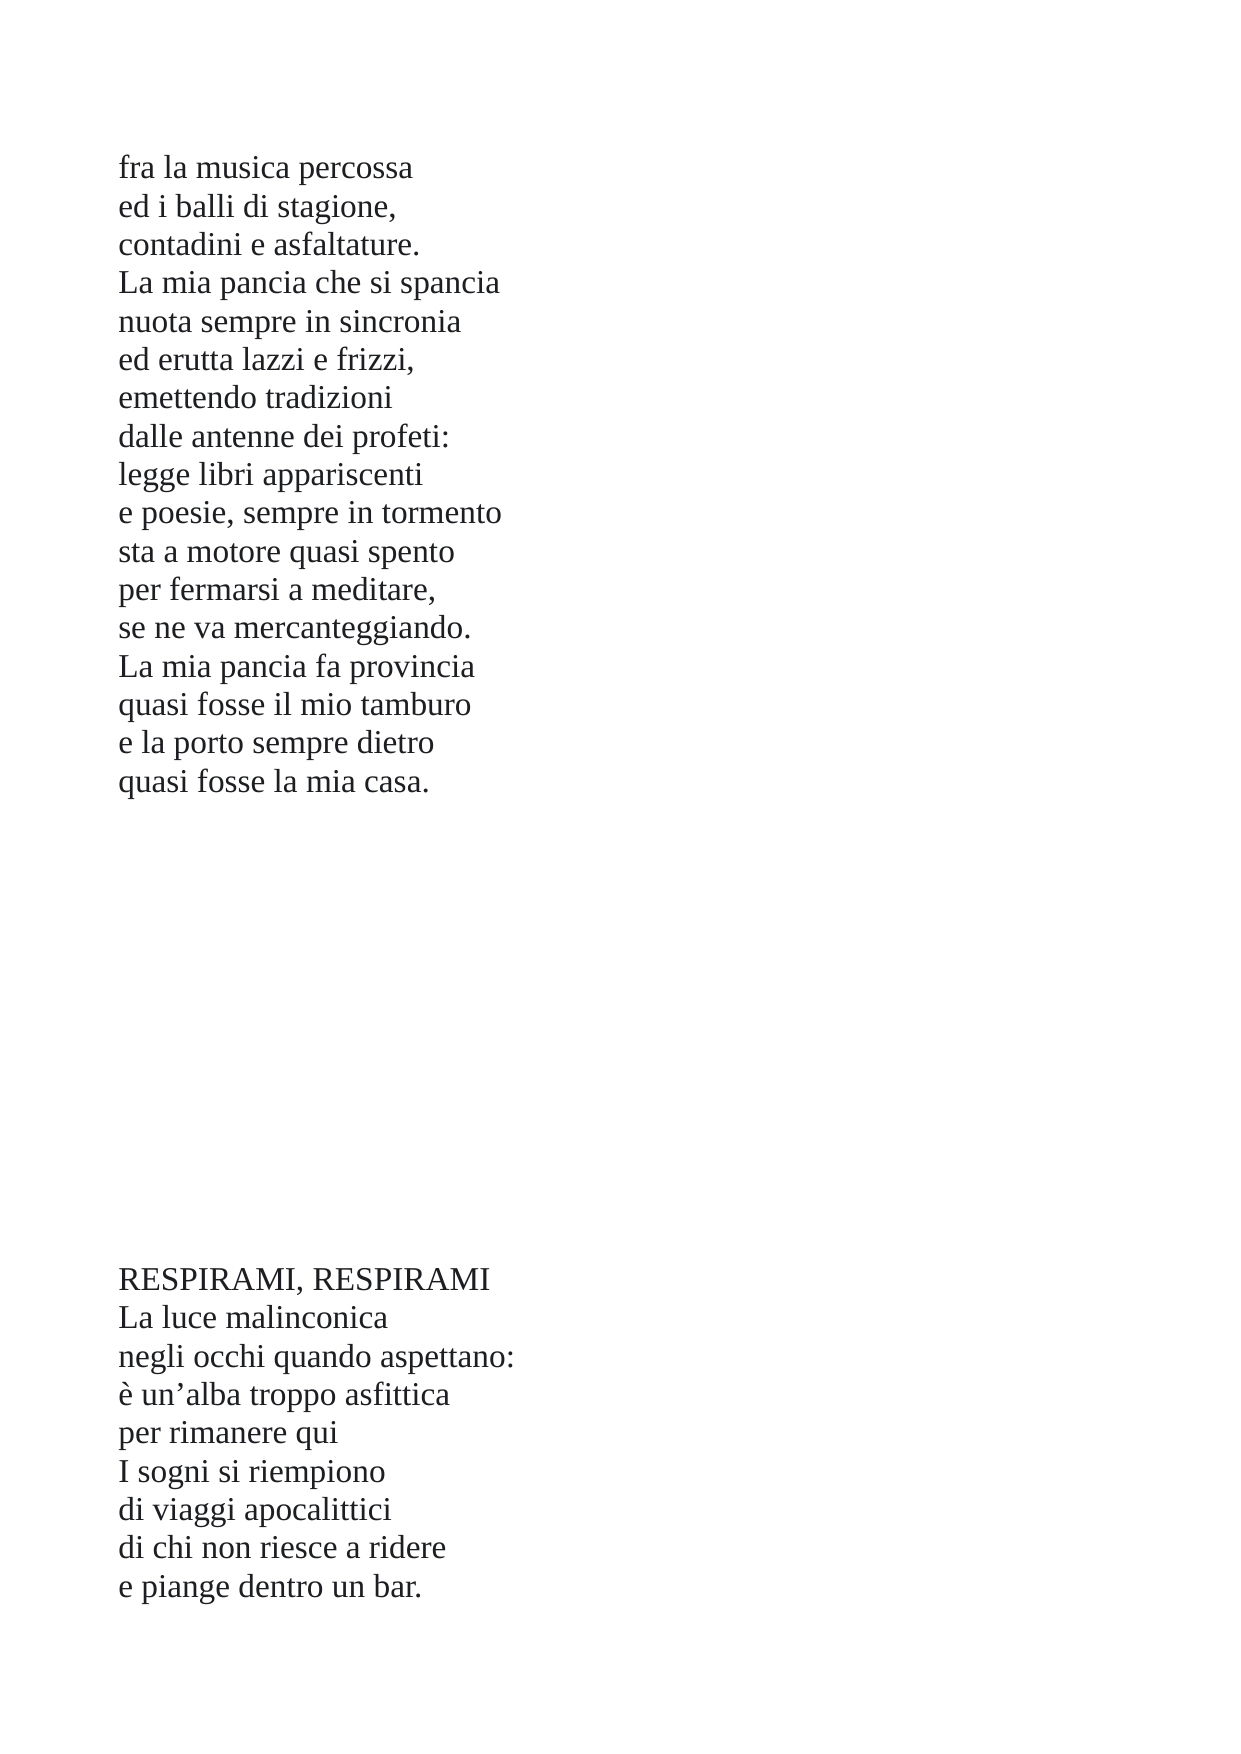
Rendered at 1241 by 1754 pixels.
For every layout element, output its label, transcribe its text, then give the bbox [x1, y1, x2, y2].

text fra la musica percossa ed i balli di stagione, contadini e asfaltature. La mia pancia che si spancia nuota sempre in sincronia ed erutta lazzi e frizzi, emettendo tradizioni dalle antenne dei profeti: legge libri appariscenti e poesie, sempre in tormento sta a motore quasi spento per fermarsi a meditare, se ne va mercanteggiando. La mia pancia fa provincia quasi fosse il mio tamburo e la porto sempre dietro quasi fosse la mia casa. [118, 148, 1122, 799]
text RESPIRAMI, RESPIRAMI La luce malinconica negli occhi quando aspettano: è un’alba troppo asfittica per rimanere qui I sogni si riempiono di viaggi apocalittici di chi non riesce a ridere e piange dentro un bar. [118, 1259, 1122, 1604]
